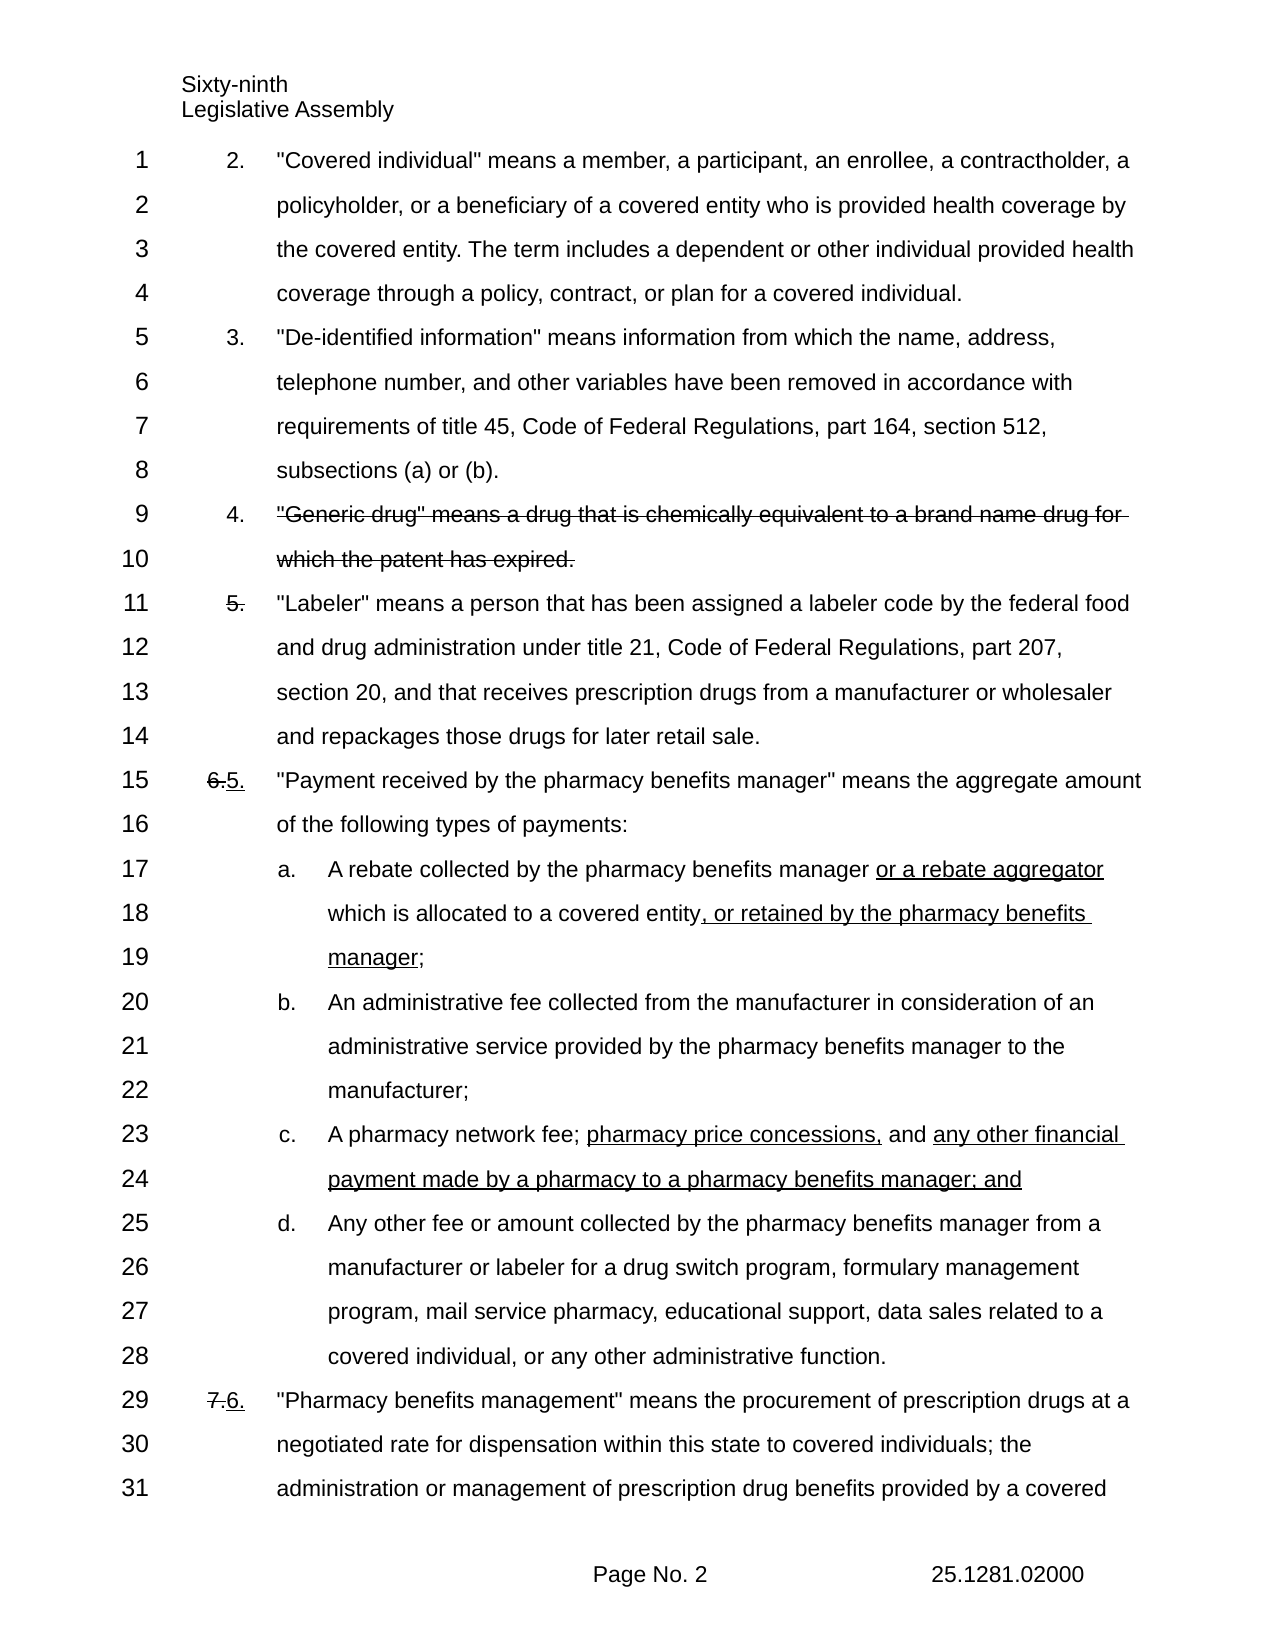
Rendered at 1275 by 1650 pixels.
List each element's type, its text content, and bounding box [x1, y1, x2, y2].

text 6.5. "Payment received by the pharmacy benefits manager" means the aggregate amount of the following types of payments: [181, 753, 1154, 842]
text c. A pharmacy network fee; pharmacy price concessions, and any other financial payment made by a pharmacy to a pharmacy benefits manager; and [181, 1107, 1154, 1196]
text 4. "Generic drug" means a drug that is chemically equivalent to a brand name drug for which the patent has expired. [181, 487, 1154, 576]
text d. Any other fee or amount collected by the pharmacy benefits manager from a manufacturer or labeler for a drug switch program, formulary management program, mail service pharmacy, educational support, data sales related to a covered individual, or any other administrative function. [181, 1196, 1154, 1373]
text 3. "De‑identified information" means information from which the name, address, telephone number, and other variables have been removed in accordance with requirements of title 45, Code of Federal Regulations, part 164, section 512, subsections (a) or (b). [181, 310, 1154, 487]
text 7.6. "Pharmacy benefits management" means the procurement of prescription drugs at a negotiated rate for dispensation within this state to covered individuals; the administration or management of prescription drug benefits provided by a covered [181, 1373, 1154, 1506]
text b. An administrative fee collected from the manufacturer in consideration of an administrative service provided by the pharmacy benefits manager to the manufacturer; [181, 974, 1154, 1107]
text 5. "Labeler" means a person that has been assigned a labeler code by the federal food and drug administration under title 21, Code of Federal Regulations, part 207, section 20, and that receives prescription drugs from a manufacturer or wholesaler and repackages those drugs for later retail sale. [181, 576, 1154, 753]
text a. A rebate collected by the pharmacy benefits manager or a rebate aggregator which is allocated to a covered entity, or retained by the pharmacy benefits manager; [181, 842, 1154, 974]
text 2. "Covered individual" means a member, a participant, an enrollee, a contractholder, a policyholder, or a beneficiary of a covered entity who is provided health coverage by the covered entity. The term includes a dependent or other individual provided health coverage through a policy, contract, or plan for a covered individual. [181, 133, 1154, 310]
